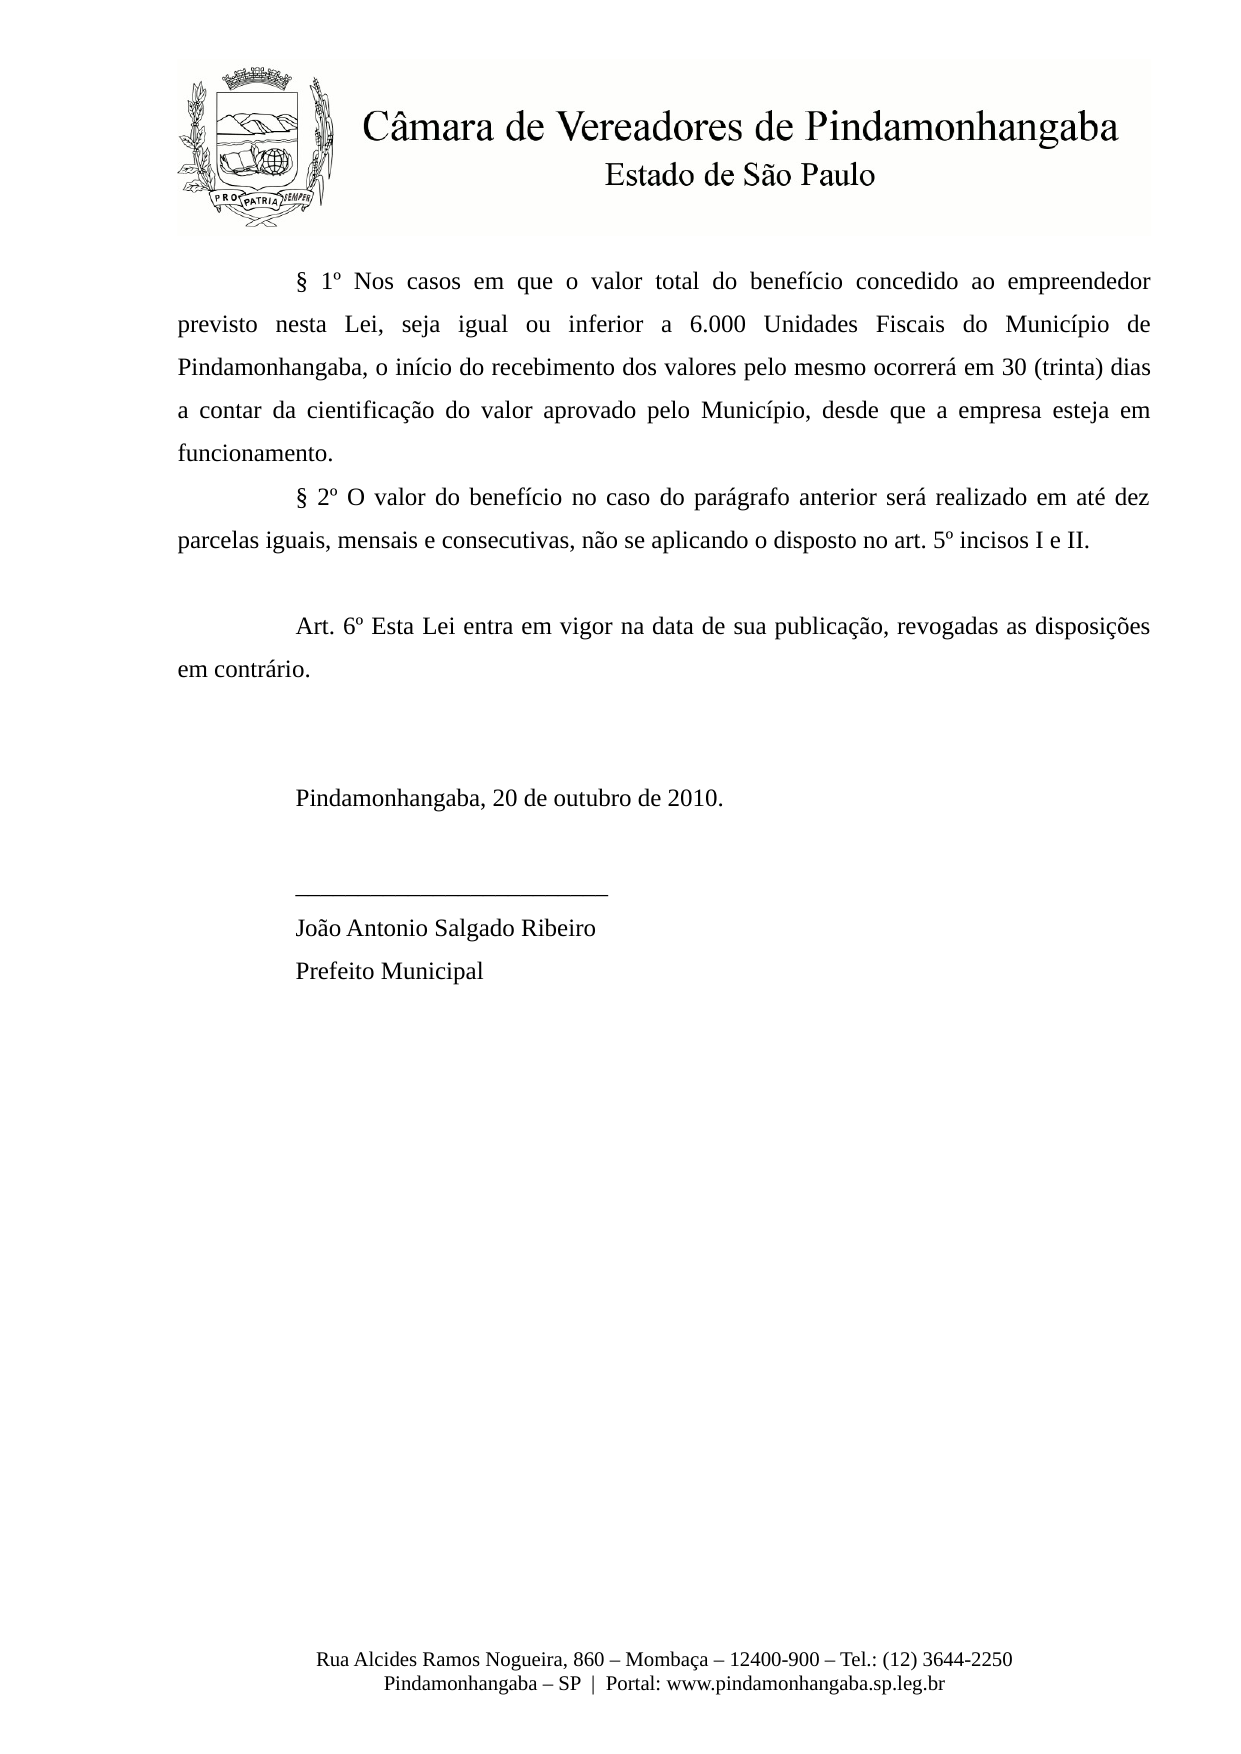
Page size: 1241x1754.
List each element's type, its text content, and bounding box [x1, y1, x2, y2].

text _________________________ [177, 870, 1152, 898]
text João Antonio Salgado Ribeiro [177, 913, 1152, 942]
text § 1º Nos casos em que o valor total do benefício concedido ao empreendedor previsto nesta Lei, seja igual ou inferior a 6.000 Unidades Fiscais do Município de Pindamonhangaba, o início do recebimento dos valores pelo mesmo ocorrerá em 30 (trinta) dias a contar da cientificação do valor aprovado pelo Município, desde que a empresa esteja em funcionamento. [177, 266, 1152, 467]
text Pindamonhangaba, 20 de outubro de 2010. [177, 783, 1152, 812]
picture [177, 59, 1152, 236]
text § 2º O valor do benefício no caso do parágrafo anterior será realizado em até dez parcelas iguais, mensais e consecutivas, não se aplicando o disposto no art. 5º incisos I e II. [177, 482, 1152, 553]
text Art. 6º Esta Lei entra em vigor na data de sua publicação, revogadas as disposições em contrário. [177, 611, 1152, 683]
text Prefeito Municipal [177, 956, 1152, 985]
